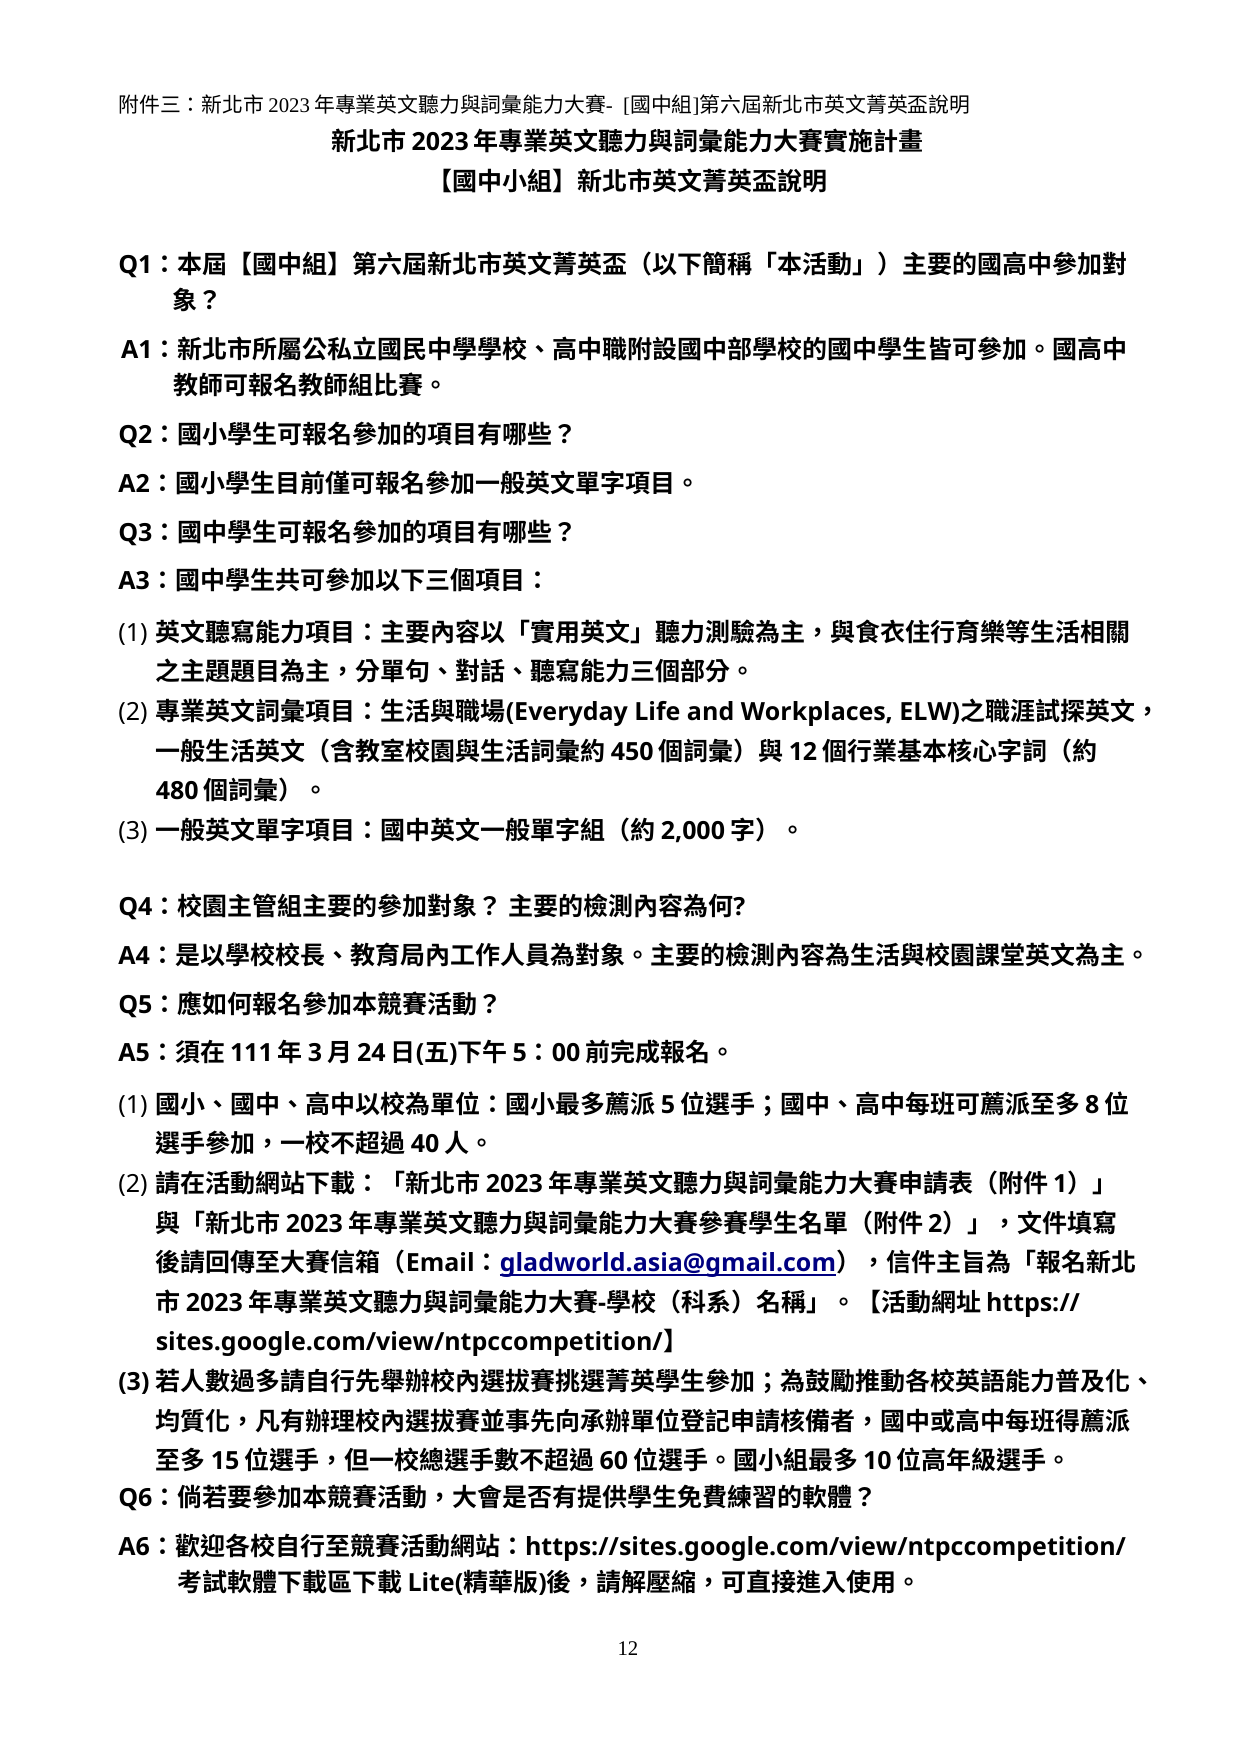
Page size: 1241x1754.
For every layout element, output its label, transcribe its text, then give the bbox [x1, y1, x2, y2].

text Q6：倘若要參加本競賽活動，大會是否有提供學生免費練習的軟體？ [118, 1477, 1137, 1514]
list 國小、國中、高中以校為單位：國小最多薦派5位選手；國中、高中每班可薦派至多8位選手參加，一校不超過40人。 [118, 1082, 1137, 1161]
text Q4：校園主管組主要的參加對象？ 主要的檢測內容為何? [118, 887, 1137, 923]
list 若人數過多請自行先舉辦校內選拔賽挑選菁英學生參加；為鼓勵推動各校英語能力普及化、均質化，凡有辦理校內選拔賽並事先向承辦單位登記申請核備者，國中或高中每班得薦派至多15位選手，但一校總選手數不超過60位選手。國小組最多10位高年級選手。 [118, 1359, 1137, 1477]
text 新北市2023年專業英文聽力與詞彙能力大賽實施計畫 [118, 119, 1137, 158]
text A2：國小學生目前僅可報名參加一般英文單字項目。 [118, 463, 1137, 499]
text A1：新北市所屬公私立國民中學學校、高中職附設國中部學校的國中學生皆可參加。國高中教師可報名教師組比賽。 [121, 329, 1137, 402]
text Q2：國小學生可報名參加的項目有哪些？ [118, 414, 1137, 451]
text A5：須在111年3月24日(五)下午5：00前完成報名。 [118, 1033, 1137, 1069]
text Q1：本屆【國中組】第六屆新北市英文菁英盃（以下簡稱「本活動」）主要的國高中參加對象？ [118, 244, 1137, 317]
list 專業英文詞彙項目：生活與職場(Everyday Life and Workplaces, ELW)之職涯試探英文，一般生活英文（含教室校園與生活詞彙約450個詞彙）與12個行業基本核心字詞（約480個詞彙）。 [118, 689, 1137, 807]
text A3：國中學生共可參加以下三個項目： [118, 561, 1137, 597]
text A4：是以學校校長、教育局內工作人員為對象。主要的檢測內容為生活與校園課堂英文為主。 [118, 935, 1137, 972]
list 英文聽寫能力項目：主要內容以「實用英文」聽力測驗為主，與食衣住行育樂等生活相關之主題題目為主，分單句、對話、聽寫能力三個部分。 [118, 609, 1137, 689]
text 【國中小組】新北市英文菁英盃說明 [118, 158, 1137, 198]
text Q3：國中學生可報名參加的項目有哪些？ [118, 512, 1137, 548]
text Q5：應如何報名參加本競賽活動？ [118, 984, 1137, 1020]
text A6：歡迎各校自行至競賽活動網站：https://sites.google.com/view/ntpccompetition/ 考試軟體下載區下載Lite(精華版)後，請解壓縮，可直接進入使用。 [118, 1526, 1137, 1599]
list 請在活動網站下載：「新北市2023年專業英文聽力與詞彙能力大賽申請表（附件1）」與「新北市2023年專業英文聽力與詞彙能力大賽參賽學生名單（附件2）」，文件填寫後請回傳至大賽信箱（Email：gladworld.asia@gmail.com），信件主旨為「報名新北市2023年專業英文聽力與詞彙能力大賽-學校（科系）名稱」。【活動網址https://sites.google.com/view/ntpccompetition/】 [118, 1161, 1137, 1359]
list 一般英文單字項目：國中英文一般單字組（約2,000字）。 [118, 807, 1137, 847]
